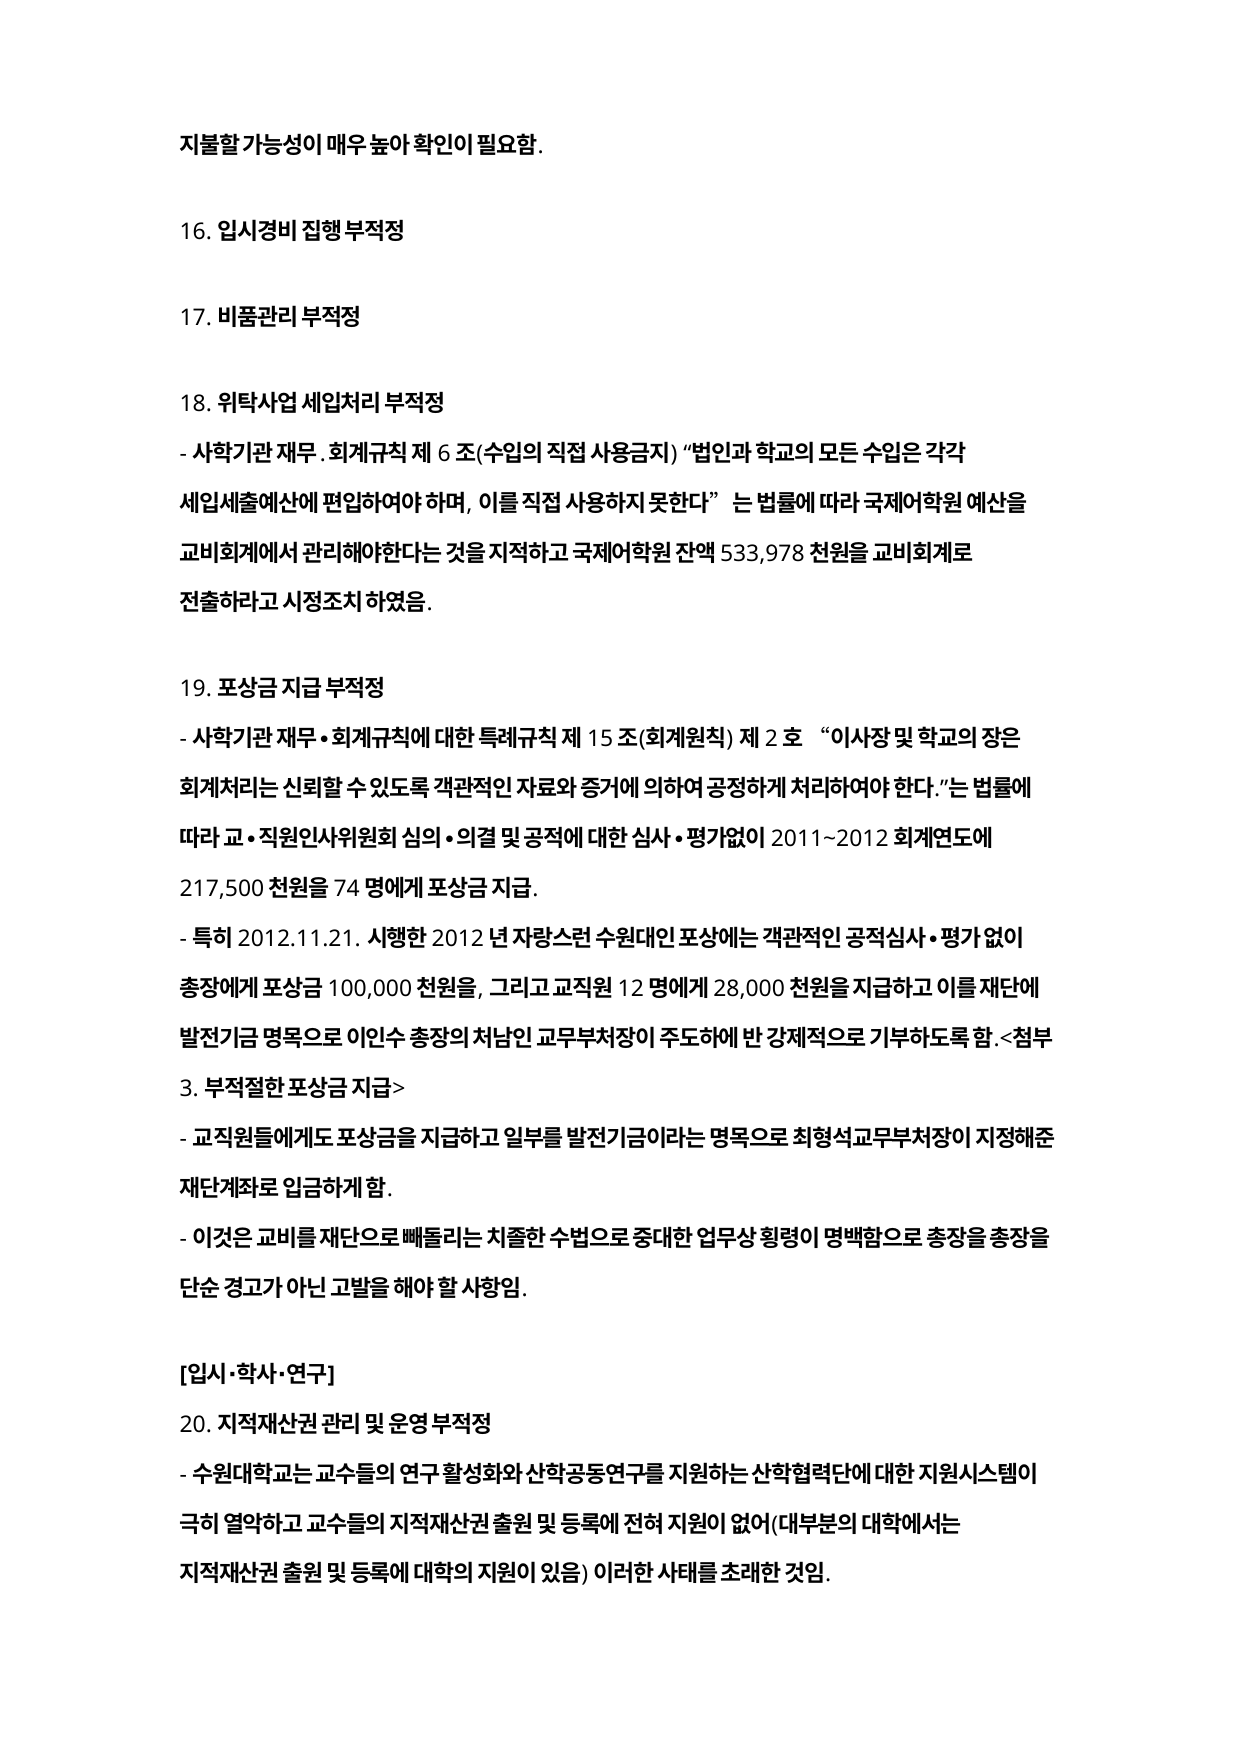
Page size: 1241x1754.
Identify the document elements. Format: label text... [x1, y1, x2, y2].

text 18. 위탁사업 세입처리 부적정 [177, 376, 1063, 418]
text - 수원대학교는 교수들의 연구 활성화와 산학공동연구를 지원하는 산학협력단에 대한 지원시스템이 극히 열악하고 교수들의 지적재산권 출원 및 등록에 전혀 지원이 없어(대부분의 대학에서는 지적재산권 출원 및 등록에 대학의 지원이 있음) 이러한 사태를 초래한 것임. [177, 1447, 1063, 1597]
text - 이것은 교비를 재단으로 빼돌리는 치졸한 수법으로 중대한 업무상 횡령이 명백함으로 총장을 총장을 단순 경고가 아닌 고발을 해야 할 사항임. [177, 1211, 1063, 1303]
text - 교직원들에게도 포상금을 지급하고 일부를 발전기금이라는 명목으로 최형석교무부처장이 지정해준 재단계좌로 입금하게 함. [177, 1111, 1063, 1203]
text - 사학기관 재무∙회계규칙에 대한 특례규칙 제15조(회계원칙) 제2호 “이사장 및 학교의 장은 회계처리는 신뢰할 수 있도록 객관적인 자료와 증거에 의하여 공정하게 처리하여야 한다.”는 법률에 따라 교∙직원인사위원회 심의∙의결 및 공적에 대한 심사∙평가없이 2011~2012회계연도에 217,500천원을 74명에게 포상금 지급. [177, 712, 1063, 903]
text 16. 입시경비 집행 부적정 [177, 204, 1063, 246]
text 19. 포상금 지급 부적정 [177, 662, 1063, 704]
text - 사학기관 재무․회계규칙 제6조(수입의 직접 사용금지) “법인과 학교의 모든 수입은 각각 세입세출예산에 편입하여야 하며, 이를 직접 사용하지 못한다”는 법률에 따라 국제어학원 예산을 교비회계에서 관리해야한다는 것을 지적하고 국제어학원 잔액 533,978천원을 교비회계로 전출하라고 시정조치 하였음. [177, 426, 1063, 618]
text - 특히 2012.11.21. 시행한 2012년 자랑스런 수원대인 포상에는 객관적인 공적심사∙평가 없이 총장에게 포상금 100,000천원을, 그리고 교직원 12명에게 28,000천원을 지급하고 이를 재단에 발전기금 명목으로 이인수 총장의 처남인 교무부처장이 주도하에 반 강제적으로 기부하도록 함.<첨부 3. 부적절한 포상금 지급> [177, 912, 1063, 1103]
text 20. 지적재산권 관리 및 운영 부적정 [177, 1397, 1063, 1439]
text 지불할 가능성이 매우 높아 확인이 필요함. [177, 118, 1063, 160]
text [입시∙학사∙연구] [177, 1347, 1063, 1389]
text 17. 비품관리 부적정 [177, 290, 1063, 332]
